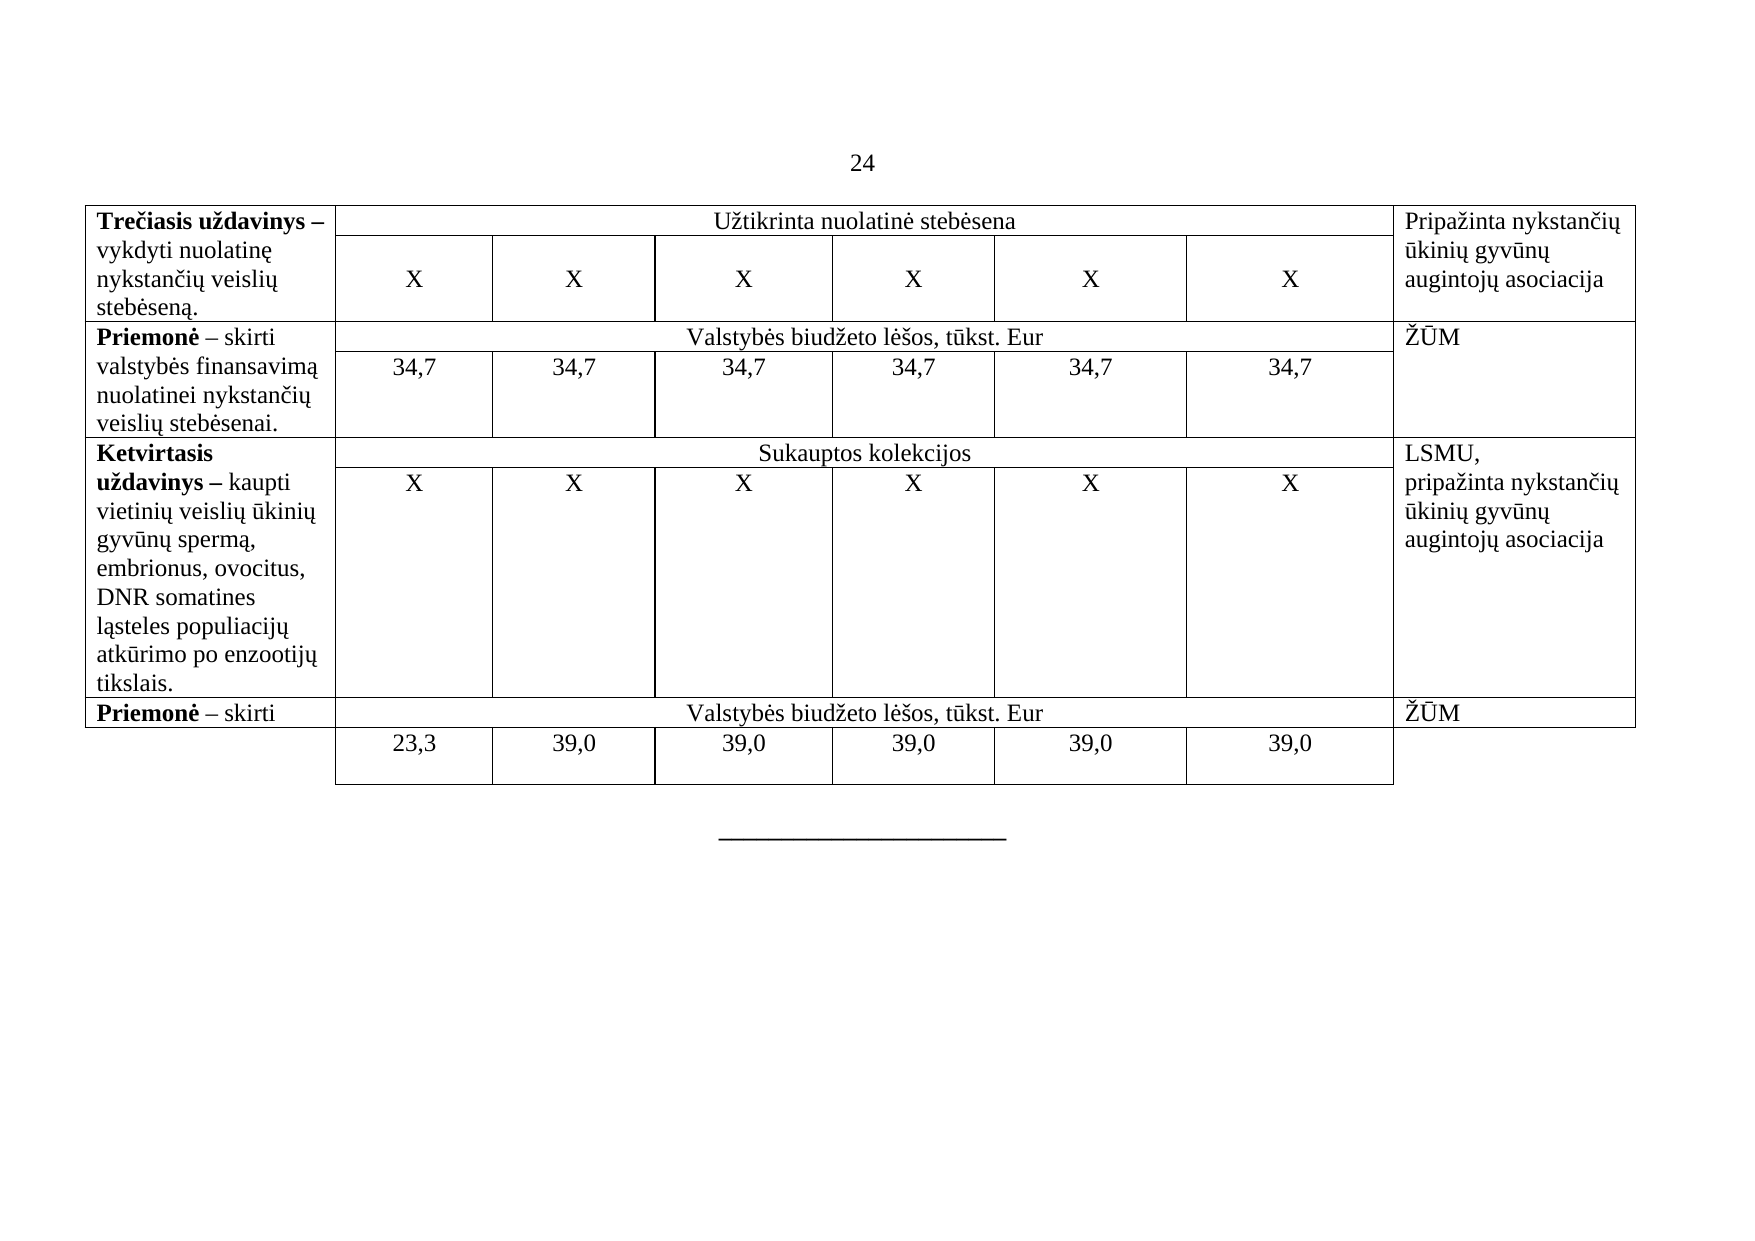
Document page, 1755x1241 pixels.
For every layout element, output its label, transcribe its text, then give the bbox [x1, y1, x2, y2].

table_cell X [1187, 236, 1393, 321]
table_cell 34,7 [1187, 352, 1393, 437]
table_cell 34,7 [656, 352, 832, 437]
table_cell X [833, 236, 994, 321]
table_cell Priemonė – skirti valstybės finansavimą nuolatinei nykstančių veislių stebėsenai. [86, 322, 335, 437]
table_cell Valstybės biudžeto lėšos, tūkst. Eur [336, 698, 1393, 727]
table_cell 39,0 [656, 728, 832, 784]
table_cell Trečiasis uždavinys – vykdyti nuolatinę nykstančių veislių stebėseną. [86, 206, 335, 321]
table_cell 39,0 [995, 728, 1186, 784]
table_cell X [995, 468, 1186, 697]
text _______________________ [74, 814, 1651, 843]
table_cell 23,3 [336, 728, 492, 784]
table_cell X [833, 468, 994, 697]
table_cell X [493, 468, 654, 697]
table_cell ŽŪM [1394, 698, 1635, 727]
table_cell X [656, 236, 832, 321]
table_cell 34,7 [995, 352, 1186, 437]
table_cell X [1187, 468, 1393, 697]
table_cell Užtikrinta nuolatinė stebėsena [336, 206, 1393, 235]
table_cell X [493, 236, 654, 321]
table_cell Valstybės biudžeto lėšos, tūkst. Eur [336, 322, 1393, 351]
table_cell 39,0 [833, 728, 994, 784]
table_cell X [995, 236, 1186, 321]
table_cell 34,7 [833, 352, 994, 437]
table_cell ŽŪM [1394, 322, 1635, 437]
table_cell 34,7 [493, 352, 654, 437]
table_cell 39,0 [493, 728, 654, 784]
table_cell X [336, 236, 492, 321]
table_cell Pripažinta nykstančių ūkinių gyvūnų augintojų asociacija [1394, 206, 1635, 321]
table_cell 34,7 [336, 352, 492, 437]
table_cell Priemonė – skirti valstybės finansavimą (ex situ). [86, 698, 335, 727]
table_cell Sukauptos kolekcijos [336, 438, 1393, 467]
table_cell LSMU, pripažinta nykstančių ūkinių gyvūnų augintojų asociacija [1394, 438, 1635, 697]
table_cell 39,0 [1187, 728, 1393, 784]
table_cell X [656, 468, 832, 697]
table_cell Ketvirtasis uždavinys – kaupti vietinių veislių ūkinių gyvūnų spermą, embrionus, ovocitus, DNR somatines ląsteles populiacijų atkūrimo po enzootijų tikslais. [86, 438, 335, 697]
table_cell X [336, 468, 492, 697]
